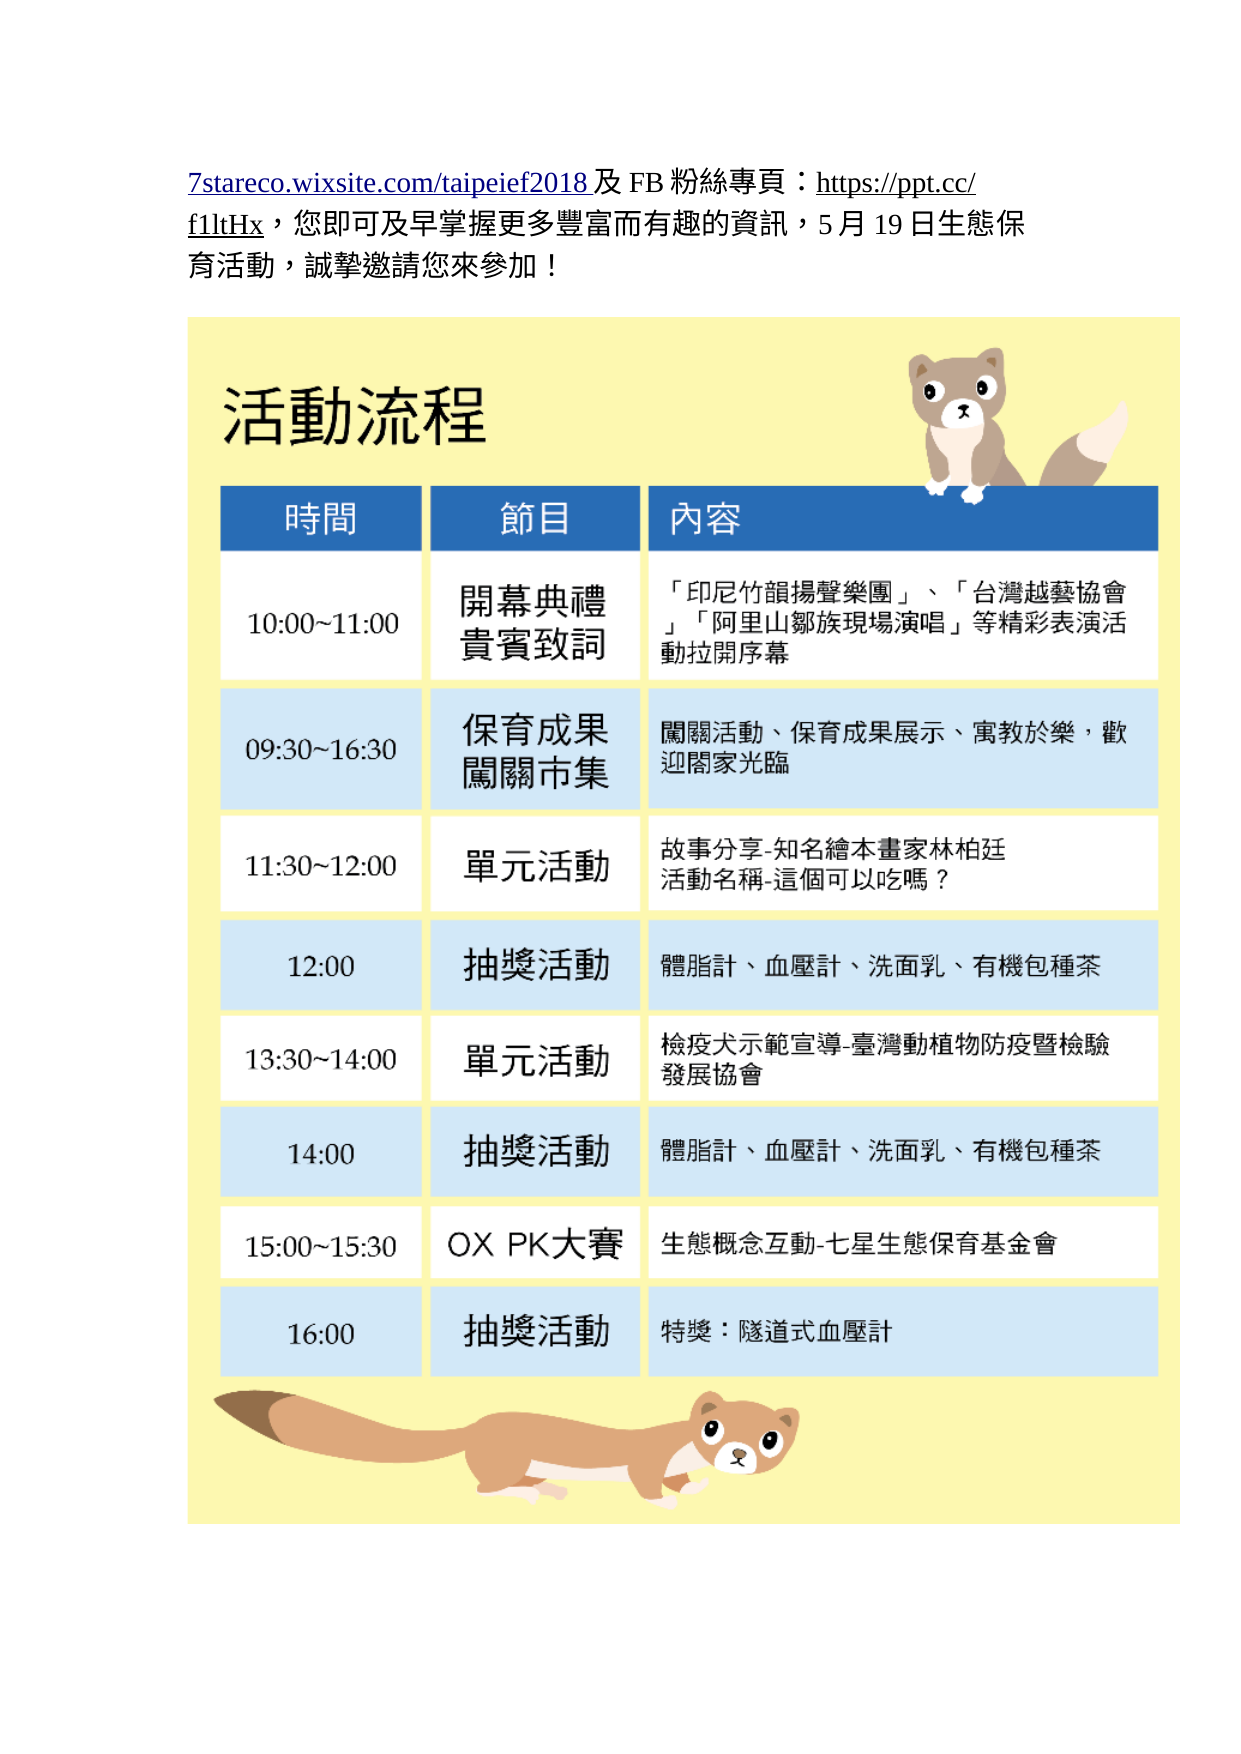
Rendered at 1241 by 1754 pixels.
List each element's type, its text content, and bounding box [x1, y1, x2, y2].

text 7stareco.wixsite.com/taipeief2018及FB粉絲專頁：https://ppt.cc/f1ltHx，您即可及早掌握更多豐富而有趣的資訊，5月19日生態保育活動，誠摯邀請您來參加！ [187, 158, 1053, 285]
